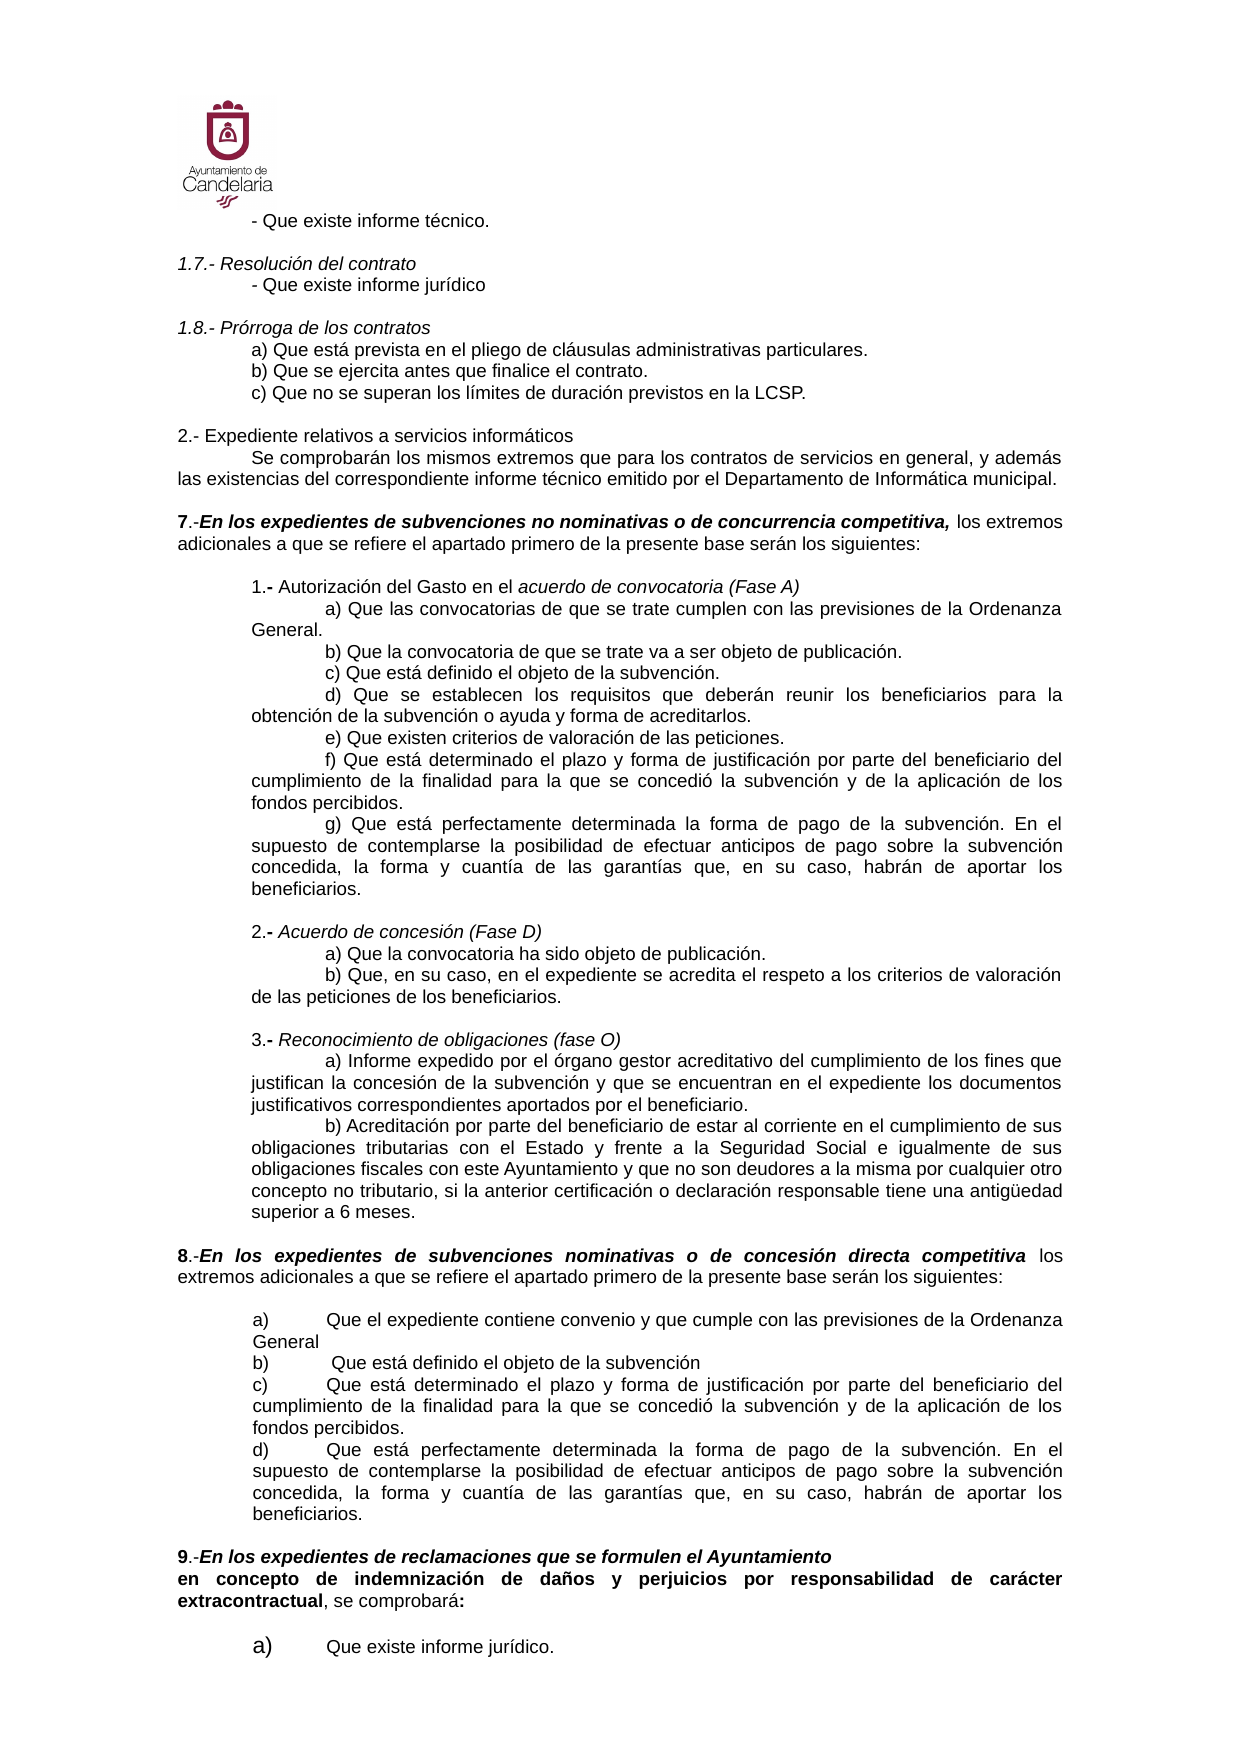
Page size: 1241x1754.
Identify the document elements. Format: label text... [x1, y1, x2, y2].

text b) Que se ejercita antes que finalice el contrato. [177, 360, 1063, 382]
text 2.- Expediente relativos a servicios informáticos [177, 425, 1063, 447]
list Que existe informe jurídico. [252, 1632, 1063, 1659]
text 9.-En los expedientes de reclamaciones que se formulen el Ayuntamiento [177, 1546, 1063, 1568]
text 8.-En los expedientes de subvenciones nominativas o de concesión directa competitiva los extremos adicionales a que se refiere el apartado primero de la presente base serán los siguientes: [177, 1244, 1063, 1287]
text e) Que existen criterios de valoración de las peticiones. [251, 727, 1063, 748]
list Que está determinado el plazo y forma de justificación por parte del beneficiario del cumplimiento de la finalidad para la que se concedió la subvención y de la aplicación de los fondos percibidos. [252, 1374, 1063, 1438]
text a) Que está prevista en el pliego de cláusulas administrativas particulares. [177, 339, 1063, 360]
text - Que existe informe jurídico [177, 274, 1063, 296]
text - Que existe informe técnico. [177, 209, 1063, 231]
text 1.- Autorización del Gasto en el acuerdo de convocatoria (Fase A) [177, 576, 1063, 597]
text c) Que no se superan los límites de duración previstos en la LCSP. [177, 382, 1063, 403]
text f) Que está determinado el plazo y forma de justificación por parte del beneficiario del cumplimiento de la finalidad para la que se concedió la subvención y de la aplicación de los fondos percibidos. [251, 748, 1063, 813]
text c) Que está definido el objeto de la subvención. [251, 662, 1063, 684]
text b) Que la convocatoria de que se trate va a ser objeto de publicación. [251, 641, 1063, 662]
text a) Que la convocatoria ha sido objeto de publicación. [177, 942, 1063, 964]
list Que el expediente contiene convenio y que cumple con las previsiones de la Ordenanza General [252, 1309, 1063, 1352]
text en concepto de indemnización de daños y perjuicios por responsabilidad de carácter extracontractual, se comprobará: [177, 1568, 1063, 1611]
text 1.8.- Prórroga de los contratos [177, 317, 1063, 339]
text b) Que, en su caso, en el expediente se acredita el respeto a los criterios de valoración de las peticiones de los beneficiarios. [251, 964, 1063, 1007]
list Que está definido el objeto de la subvención [252, 1352, 1063, 1374]
text b) Acreditación por parte del beneficiario de estar al corriente en el cumplimiento de sus obligaciones tributarias con el Estado y frente a la Seguridad Social e igualmente de sus obligaciones fiscales con este Ayuntamiento y que no son deudores a la misma por cualquier otro concepto no tributario, si la anterior certificación o declaración responsable tiene una antigüedad superior a 6 meses. [251, 1115, 1063, 1223]
text 1.7.- Resolución del contrato [177, 252, 1063, 274]
text 2.- Acuerdo de concesión (Fase D) [177, 921, 1063, 942]
text a) Informe expedido por el órgano gestor acreditativo del cumplimiento de los fines que justifican la concesión de la subvención y que se encuentran en el expediente los documentos justificativos correspondientes aportados por el beneficiario. [251, 1050, 1063, 1115]
text 7.-En los expedientes de subvenciones no nominativas o de concurrencia competitiva, los extremos adicionales a que se refiere el apartado primero de la presente base serán los siguientes: [177, 511, 1063, 554]
list Que está perfectamente determinada la forma de pago de la subvención. En el supuesto de contemplarse la posibilidad de efectuar anticipos de pago sobre la subvención concedida, la forma y cuantía de las garantías que, en su caso, habrán de aportar los beneficiarios. [252, 1438, 1063, 1525]
text d) Que se establecen los requisitos que deberán reunir los beneficiarios para la obtención de la subvención o ayuda y forma de acreditarlos. [251, 684, 1063, 727]
text Se comprobarán los mismos extremos que para los contratos de servicios en general, y además las existencias del correspondiente informe técnico emitido por el Departamento de Informática municipal. [177, 447, 1063, 490]
text g) Que está perfectamente determinada la forma de pago de la subvención. En el supuesto de contemplarse la posibilidad de efectuar anticipos de pago sobre la subvención concedida, la forma y cuantía de las garantías que, en su caso, habrán de aportar los beneficiarios. [251, 813, 1063, 899]
text a) Que las convocatorias de que se trate cumplen con las previsiones de la Ordenanza General. [251, 597, 1063, 641]
text 3.- Reconocimiento de obligaciones (fase O) [177, 1029, 1063, 1050]
